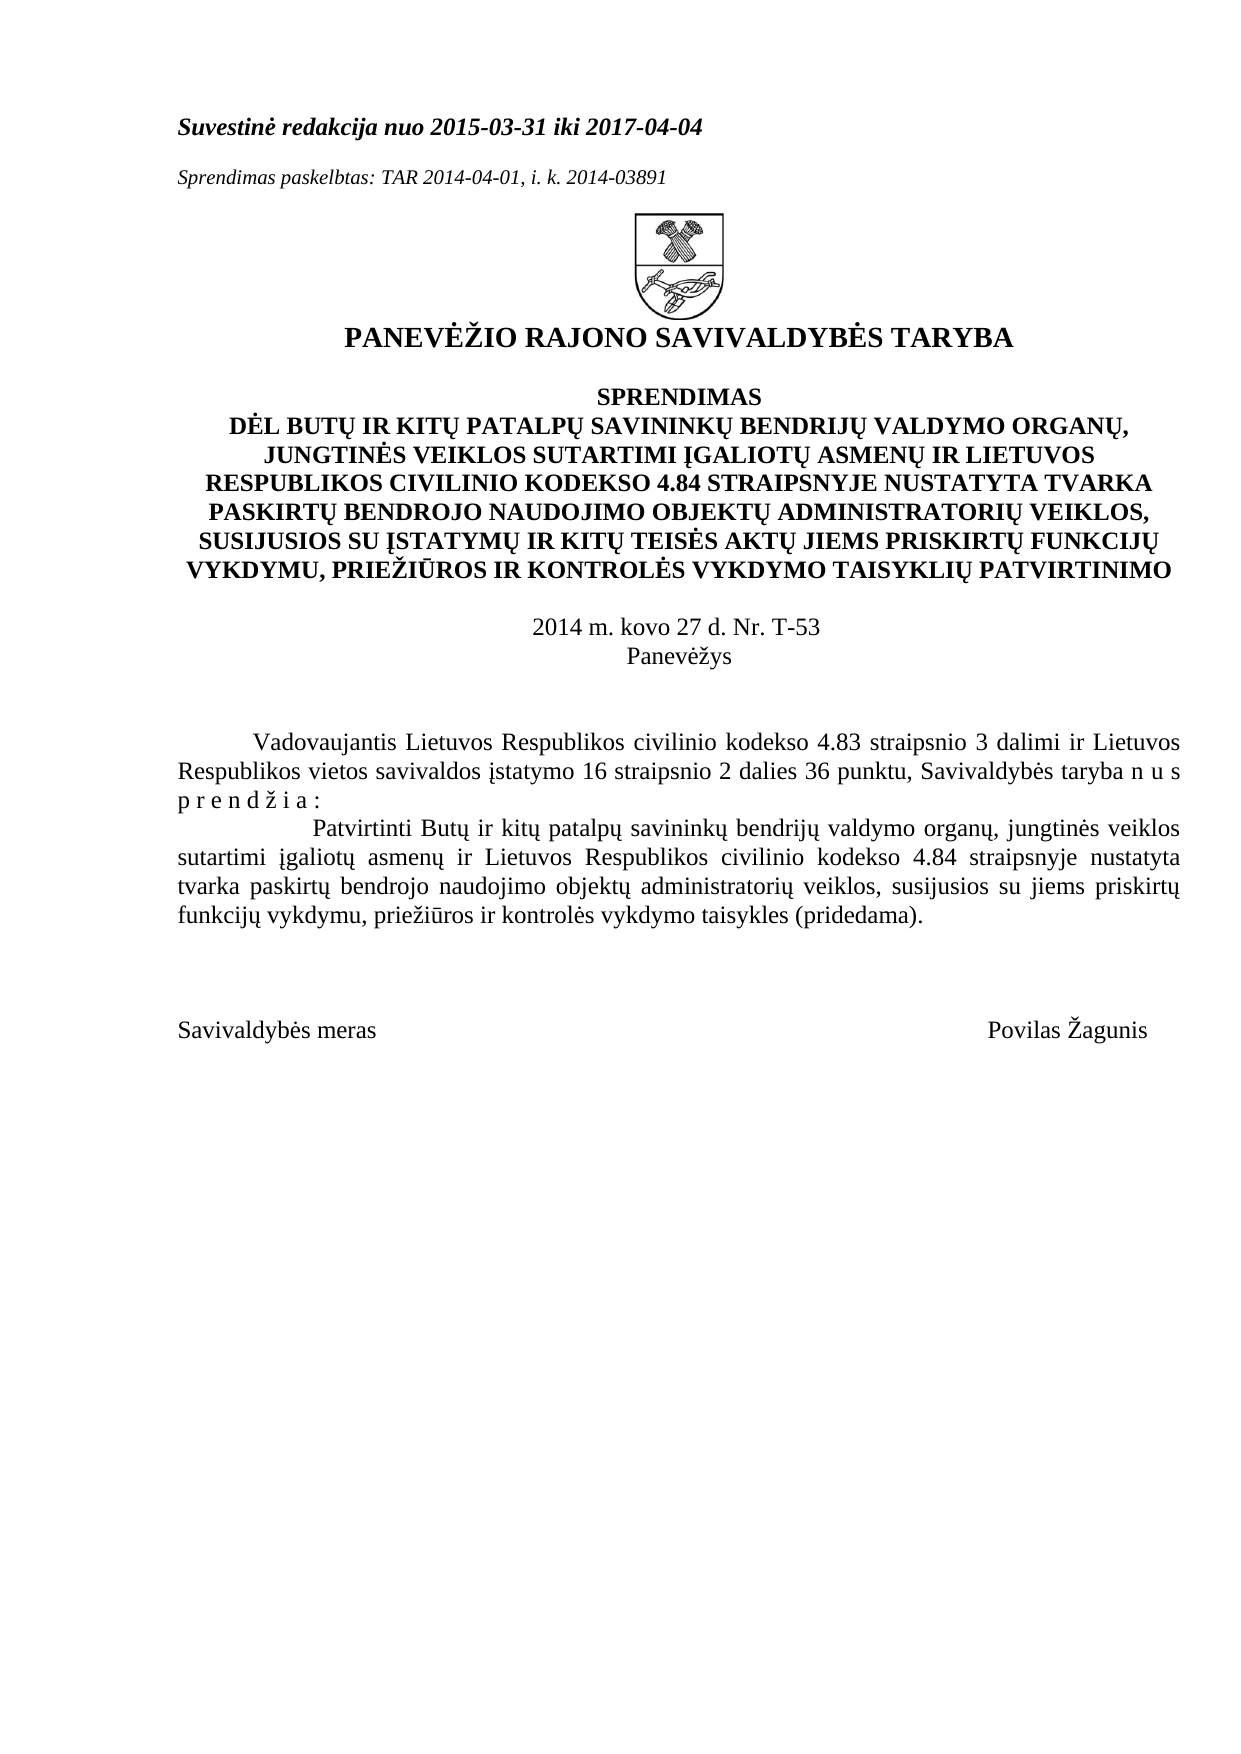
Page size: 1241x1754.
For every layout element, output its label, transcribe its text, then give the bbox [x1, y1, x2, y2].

text Suvestinė redakcija nuo 2015-03-31 iki 2017-04-04 [177, 112, 1181, 141]
text Patvirtinti Butų ir kitų patalpų savininkų bendrijų valdymo organų, jungtinės veiklos sutartimi įgaliotų asmenų ir Lietuvos Respublikos civilinio kodekso 4.84 straipsnyje nustatyta tvarka paskirtų bendrojo naudojimo objektų administratorių veiklos, susijusios su jiems priskirtų funkcijų vykdymu, priežiūros ir kontrolės vykdymo taisykles (pridedama). [177, 813, 1181, 928]
text sprendimas [177, 382, 1181, 411]
text Savivaldybės meras Povilas Žagunis [177, 1015, 1181, 1043]
text Sprendimas paskelbtas: TAR 2014-04-01, i. k. 2014-03891 [177, 165, 1181, 189]
text Panevėžys [177, 641, 1181, 670]
text DĖL BUTŲ IR KITŲ PATALPŲ SAVININKŲ BENDRIJŲ VALDYMO ORGANŲ, JUNGTINĖS VEIKLOS SUTARTIMI ĮGALIOTŲ ASMENŲ IR LIETUVOS RESPUBLIKOS CIVILINIO KODEKSO 4.84 STRAIPSNYJE NUSTATYTA TVARKA PASKIRTŲ BENDROJO NAUDOJIMO OBJEKTŲ ADMINISTRATORIŲ VEIKLOS, SUSIJUSIOS SU ĮSTATYMŲ IR KITŲ TEISĖS AKTŲ JIEMS PRISKIRTŲ FUNKCIJŲ VYKDYMU, PRIEŽIŪROS IR KONTROLĖS VYKDYMO TAISYKLIŲ PATVIRTINIMO [177, 411, 1181, 583]
text panevėžio rajono savivaldybės taryba [177, 320, 1181, 353]
text 2014 m. kovo 27 d. Nr. T-53 [177, 612, 1181, 641]
text Vadovaujantis Lietuvos Respublikos civilinio kodekso 4.83 straipsnio 3 dalimi ir Lietuvos Respublikos vietos savivaldos įstatymo 16 straipsnio 2 dalies 36 punktu, Savivaldybės taryba n u s p r e n d ž i a : [177, 727, 1181, 813]
